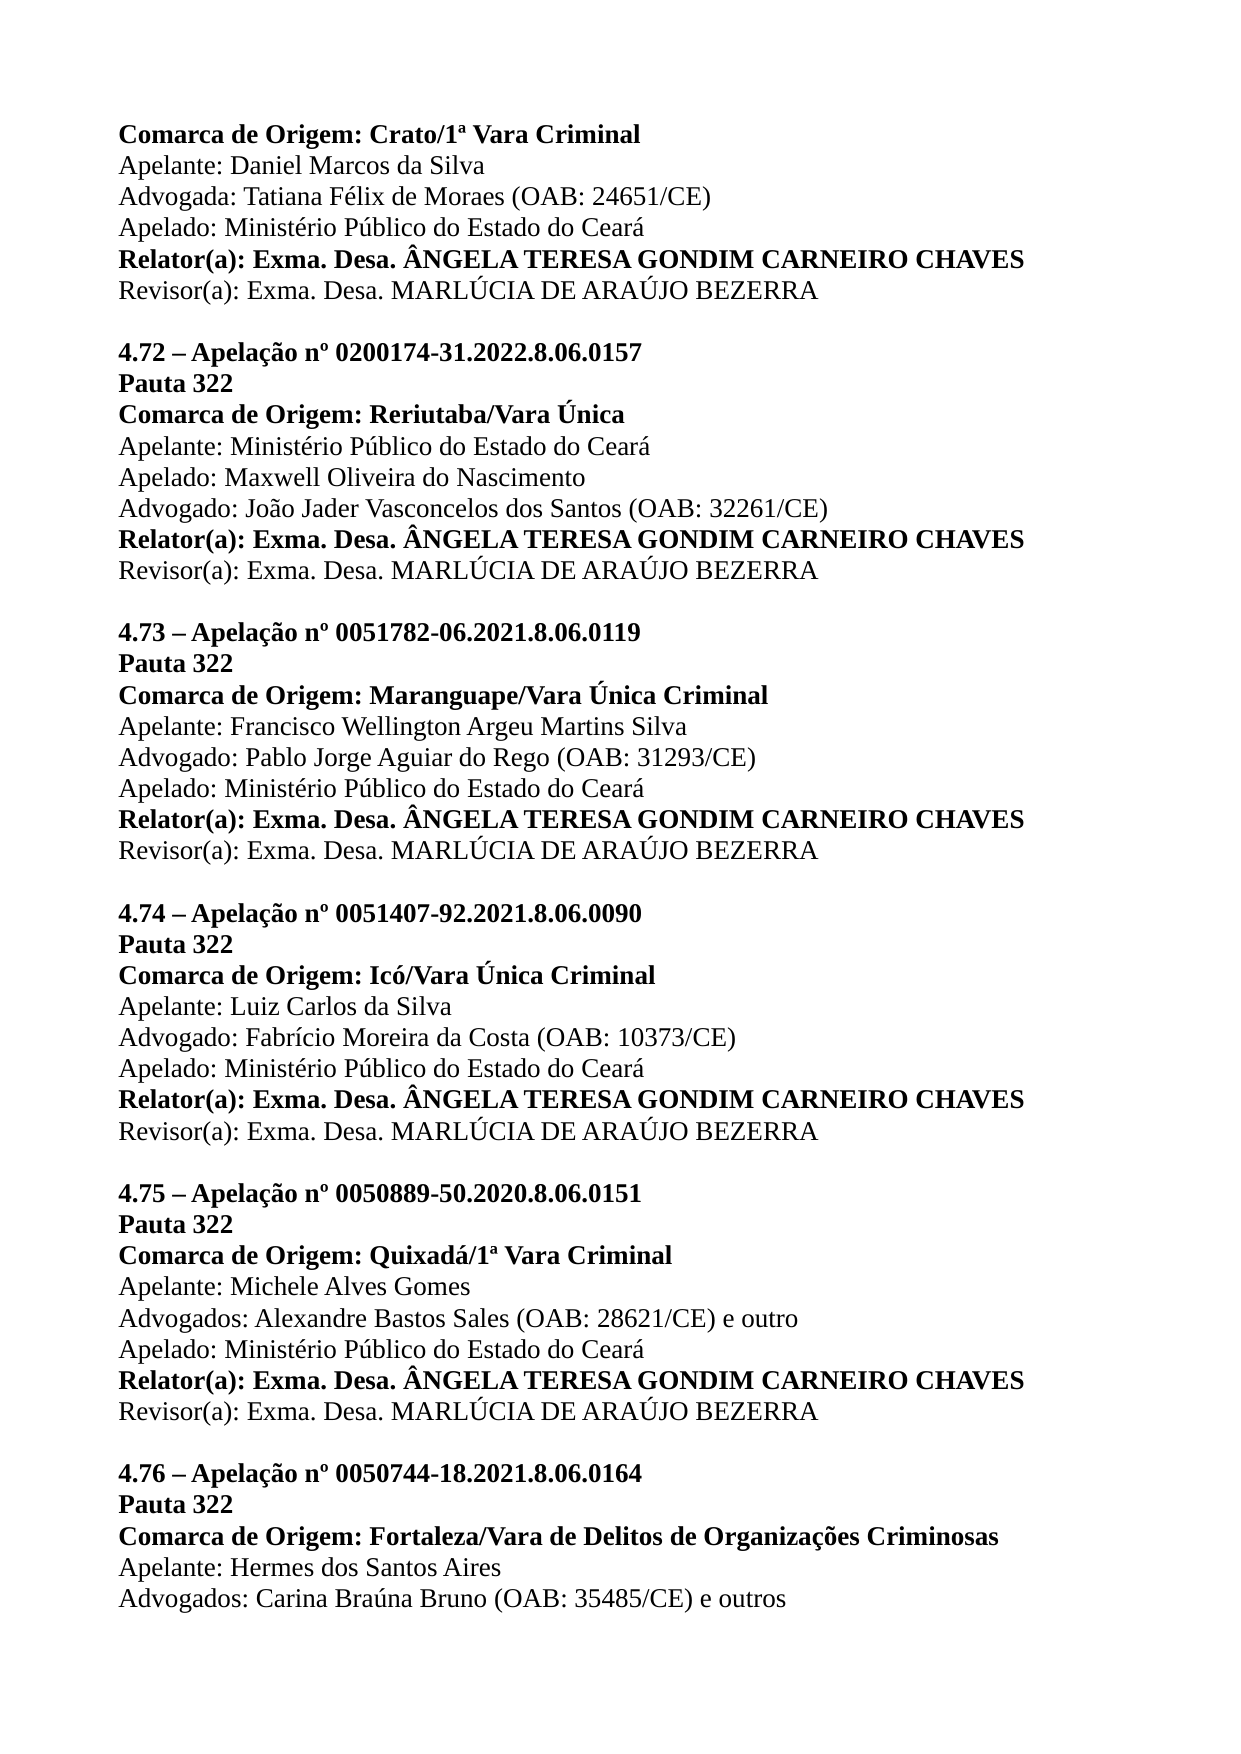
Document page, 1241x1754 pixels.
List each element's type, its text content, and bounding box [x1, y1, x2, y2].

text Revisor(a): Exma. Desa. MARLÚCIA DE ARAÚJO BEZERRA [118, 554, 1122, 585]
text Apelado: Ministério Público do Estado do Ceará [118, 1052, 1122, 1084]
text 4.75 – Apelação nº 0050889-50.2020.8.06.0151 [118, 1177, 1122, 1208]
text Relator(a): Exma. Desa. ÂNGELA TERESA GONDIM CARNEIRO CHAVES [118, 523, 1122, 554]
text Advogada: Tatiana Félix de Moraes (OAB: 24651/CE) [118, 180, 1122, 212]
text 4.74 – Apelação nº 0051407-92.2021.8.06.0090 [118, 897, 1122, 928]
text Pauta 322 [118, 367, 1122, 398]
text Apelante: Francisco Wellington Argeu Martins Silva [118, 710, 1122, 741]
text Comarca de Origem: Icó/Vara Única Criminal [118, 959, 1122, 990]
text Relator(a): Exma. Desa. ÂNGELA TERESA GONDIM CARNEIRO CHAVES [118, 803, 1122, 834]
text Advogado: Pablo Jorge Aguiar do Rego (OAB: 31293/CE) [118, 741, 1122, 772]
text Revisor(a): Exma. Desa. MARLÚCIA DE ARAÚJO BEZERRA [118, 1395, 1122, 1426]
text Apelado: Ministério Público do Estado do Ceará [118, 1333, 1122, 1364]
text Apelado: Ministério Público do Estado do Ceará [118, 212, 1122, 243]
text Relator(a): Exma. Desa. ÂNGELA TERESA GONDIM CARNEIRO CHAVES [118, 1364, 1122, 1395]
text Relator(a): Exma. Desa. ÂNGELA TERESA GONDIM CARNEIRO CHAVES [118, 1084, 1122, 1115]
text Revisor(a): Exma. Desa. MARLÚCIA DE ARAÚJO BEZERRA [118, 834, 1122, 866]
text Apelante: Ministério Público do Estado do Ceará [118, 429, 1122, 461]
text Pauta 322 [118, 1488, 1122, 1520]
text Apelante: Daniel Marcos da Silva [118, 149, 1122, 180]
text Comarca de Origem: Reriutaba/Vara Única [118, 398, 1122, 429]
text Comarca de Origem: Quixadá/1ª Vara Criminal [118, 1239, 1122, 1271]
text 4.76 – Apelação nº 0050744-18.2021.8.06.0164 [118, 1457, 1122, 1488]
text Advogado: João Jader Vasconcelos dos Santos (OAB: 32261/CE) [118, 492, 1122, 523]
text Comarca de Origem: Crato/1ª Vara Criminal [118, 118, 1122, 149]
text Revisor(a): Exma. Desa. MARLÚCIA DE ARAÚJO BEZERRA [118, 274, 1122, 305]
text Comarca de Origem: Maranguape/Vara Única Criminal [118, 679, 1122, 710]
text Apelante: Michele Alves Gomes [118, 1271, 1122, 1302]
text Apelante: Luiz Carlos da Silva [118, 990, 1122, 1021]
text Apelado: Ministério Público do Estado do Ceará [118, 772, 1122, 803]
text Revisor(a): Exma. Desa. MARLÚCIA DE ARAÚJO BEZERRA [118, 1115, 1122, 1146]
text 4.73 – Apelação nº 0051782-06.2021.8.06.0119 [118, 616, 1122, 648]
text Advogado: Fabrício Moreira da Costa (OAB: 10373/CE) [118, 1021, 1122, 1052]
text Apelado: Maxwell Oliveira do Nascimento [118, 461, 1122, 492]
text Comarca de Origem: Fortaleza/Vara de Delitos de Organizações Criminosas [118, 1520, 1122, 1551]
text Advogados: Alexandre Bastos Sales (OAB: 28621/CE) e outro [118, 1302, 1122, 1333]
text Advogados: Carina Braúna Bruno (OAB: 35485/CE) e outros [118, 1582, 1122, 1613]
text Relator(a): Exma. Desa. ÂNGELA TERESA GONDIM CARNEIRO CHAVES [118, 243, 1122, 274]
text Pauta 322 [118, 648, 1122, 679]
text Apelante: Hermes dos Santos Aires [118, 1551, 1122, 1582]
text 4.72 – Apelação nº 0200174-31.2022.8.06.0157 [118, 336, 1122, 367]
text Pauta 322 [118, 928, 1122, 959]
text Pauta 322 [118, 1208, 1122, 1239]
